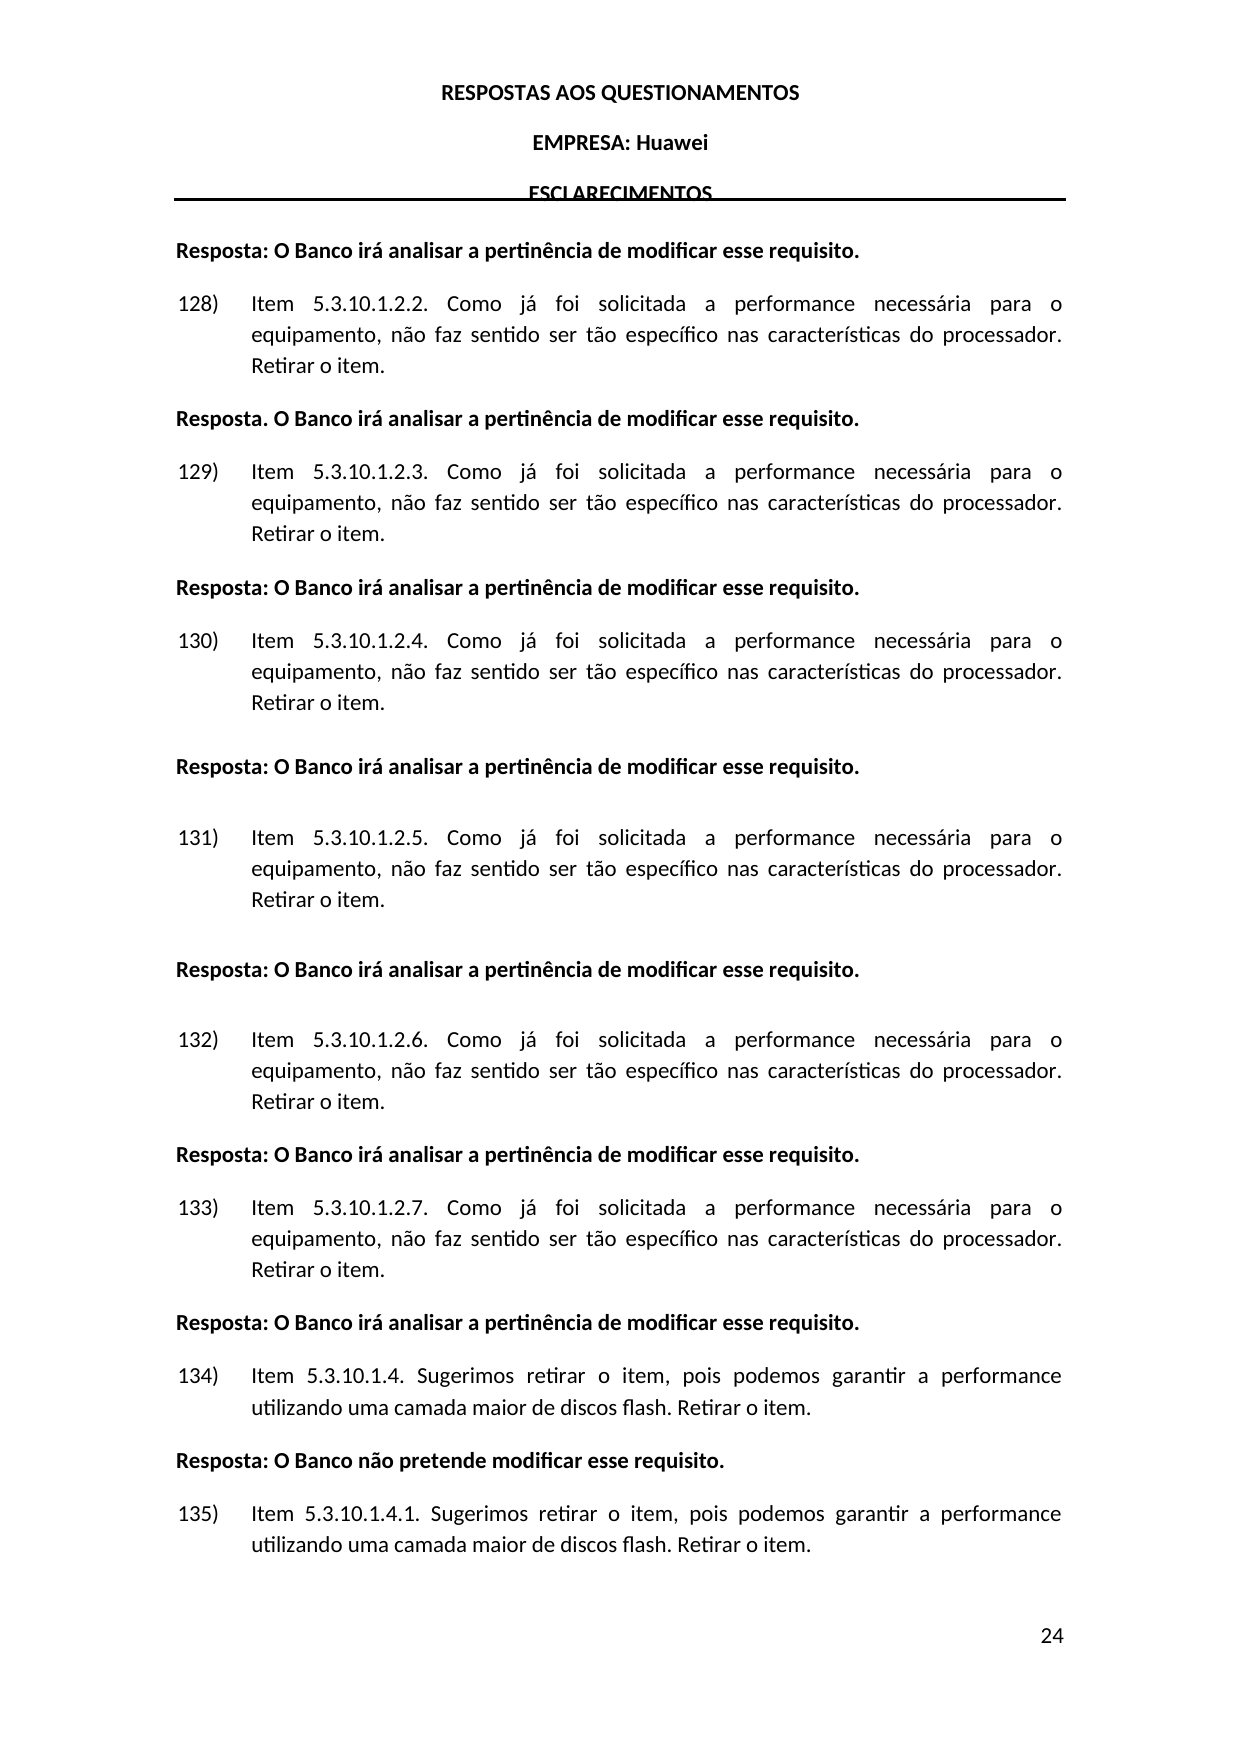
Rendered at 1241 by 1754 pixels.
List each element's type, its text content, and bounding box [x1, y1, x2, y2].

list Item 5.3.10.1.2.5. Como já foi solicitada a performance necessária para o equipamento, não faz sentido ser tão específico nas características do processador. Retirar o item. [177, 823, 1063, 913]
text Resposta: O Banco não pretende modificar esse requisito. [176, 1446, 1063, 1474]
text Resposta: O Banco irá analisar a pertinência de modificar esse requisito. [176, 573, 1063, 601]
list Item 5.3.10.1.2.7. Como já foi solicitada a performance necessária para o equipamento, não faz sentido ser tão específico nas características do processador. Retirar o item. [177, 1193, 1063, 1283]
list Item 5.3.10.1.4. Sugerimos retirar o item, pois podemos garantir a performance utilizando uma camada maior de discos flash. Retirar o item. [177, 1362, 1063, 1421]
text Resposta: O Banco irá analisar a pertinência de modificar esse requisito. [176, 236, 1063, 264]
text Resposta: O Banco irá analisar a pertinência de modificar esse requisito. [176, 1308, 1063, 1337]
list Item 5.3.10.1.2.2. Como já foi solicitada a performance necessária para o equipamento, não faz sentido ser tão específico nas características do processador. Retirar o item. [177, 289, 1063, 379]
list Item 5.3.10.1.2.6. Como já foi solicitada a performance necessária para o equipamento, não faz sentido ser tão específico nas características do processador. Retirar o item. [177, 1025, 1063, 1115]
text Resposta: O Banco irá analisar a pertinência de modificar esse requisito. [176, 955, 1063, 983]
text Resposta. O Banco irá analisar a pertinência de modificar esse requisito. [176, 404, 1063, 432]
list Item 5.3.10.1.2.4. Como já foi solicitada a performance necessária para o equipamento, não faz sentido ser tão específico nas características do processador. Retirar o item. [177, 626, 1063, 716]
text Resposta: O Banco irá analisar a pertinência de modificar esse requisito. [176, 752, 1063, 780]
text Resposta: O Banco irá analisar a pertinência de modificar esse requisito. [176, 1140, 1063, 1168]
list Item 5.3.10.1.4.1. Sugerimos retirar o item, pois podemos garantir a performance utilizando uma camada maior de discos flash. Retirar o item. [177, 1499, 1063, 1558]
list Item 5.3.10.1.2.3. Como já foi solicitada a performance necessária para o equipamento, não faz sentido ser tão específico nas características do processador. Retirar o item. [177, 457, 1063, 548]
